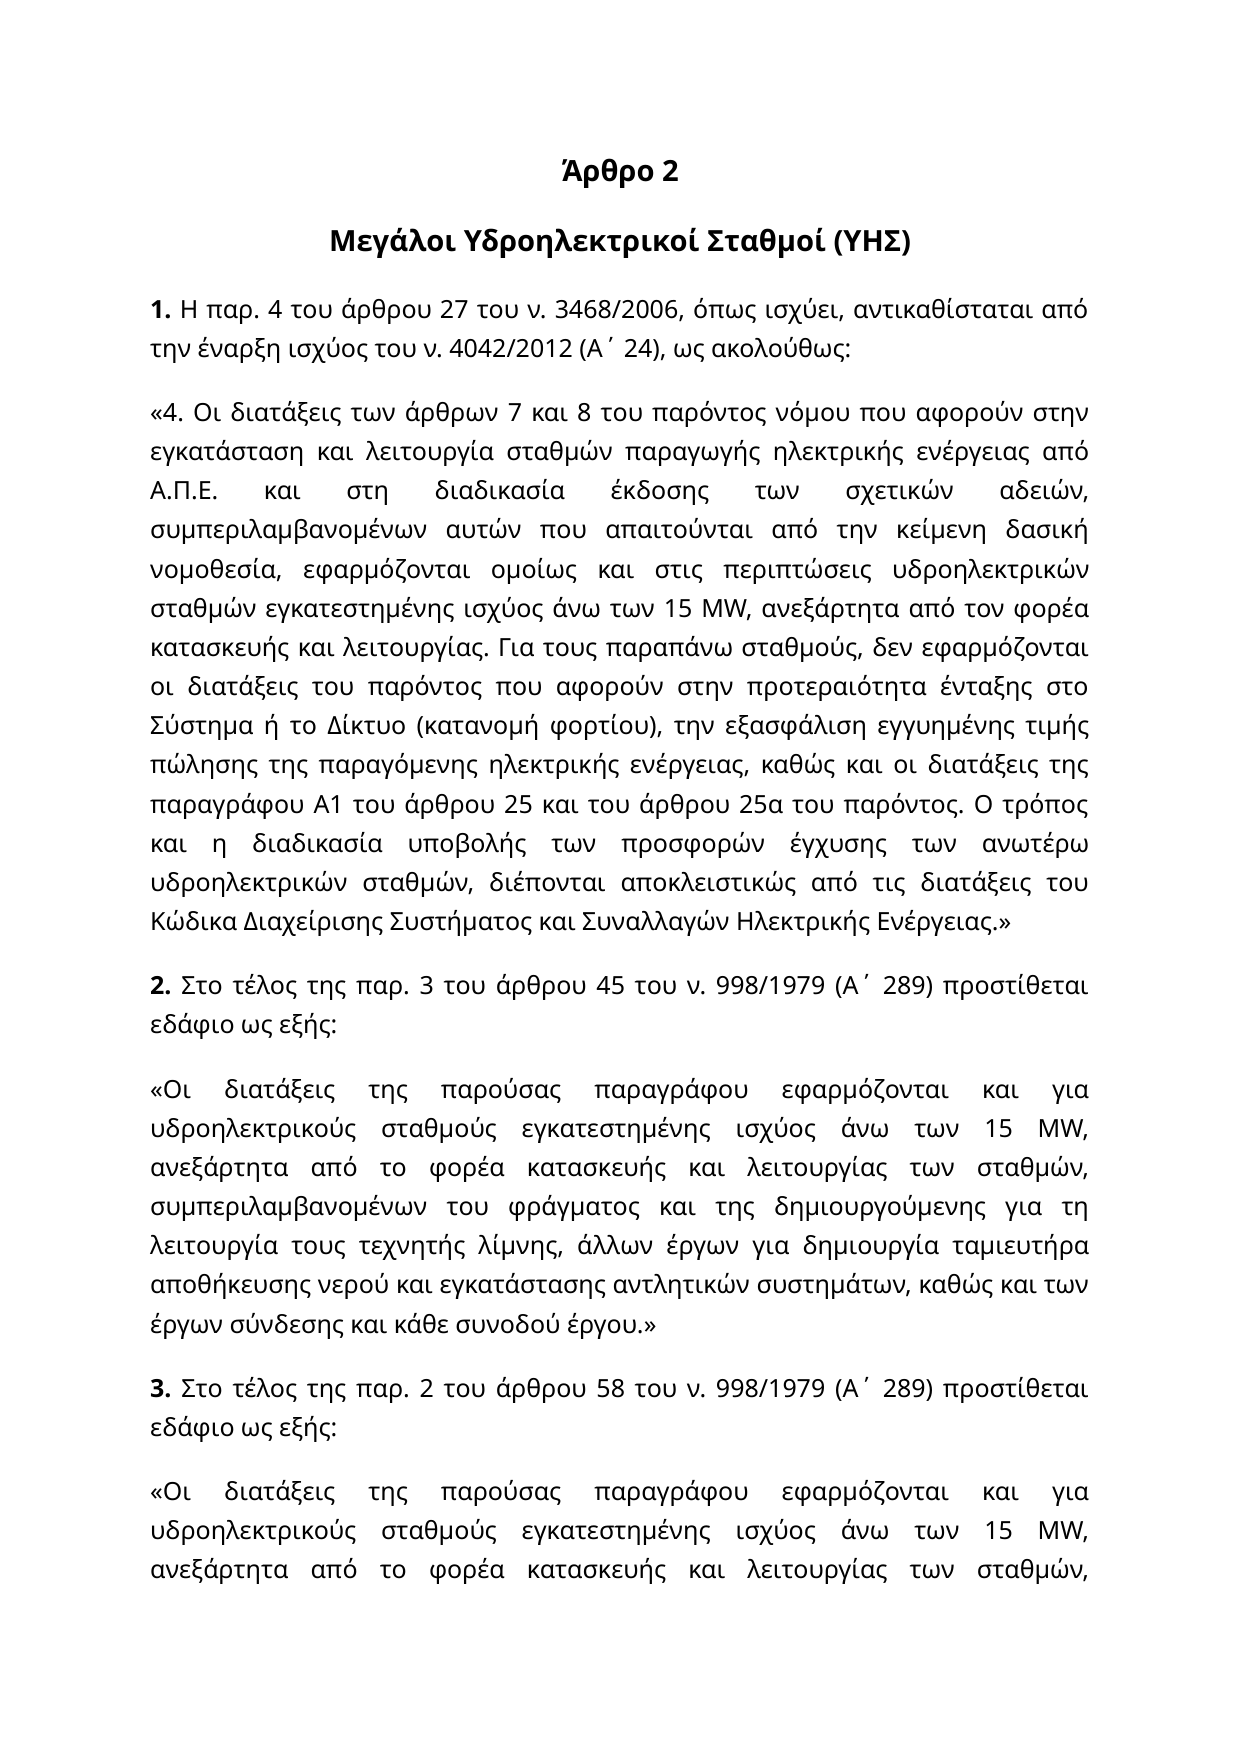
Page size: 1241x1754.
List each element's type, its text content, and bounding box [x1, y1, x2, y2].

text «4. Οι διατάξεις των άρθρων 7 και 8 του παρόντος νόμου που αφορούν στην εγκατάσταση και λειτουργία σταθμών παραγωγής ηλεκτρικής ενέργειας από Α.Π.Ε. και στη διαδικασία έκδοσης των σχετικών αδειών, συμπεριλαμβανομένων αυτών που απαιτούνται από την κείμενη δασική νομοθεσία, εφαρμόζονται ομοίως και στις περιπτώσεις υδροηλεκτρικών σταθμών εγκατεστημένης ισχύος άνω των 15 MW, ανεξάρτητα από τον φορέα κατασκευής και λειτουργίας. Για τους παραπάνω σταθμούς, δεν εφαρμόζονται οι διατάξεις του παρόντος που αφορούν στην προτεραιότητα ένταξης στο Σύστημα ή το Δίκτυο (κατανομή φορτίου), την εξασφάλιση εγγυημένης τιμής πώλησης της παραγόμενης ηλεκτρικής ενέργειας, καθώς και οι διατάξεις της παραγράφου Α1 του άρθρου 25 και του άρθρου 25α του παρόντος. Ο τρόπος και η διαδικασία υποβολής των προσφορών έγχυσης των ανωτέρω υδροηλεκτρικών σταθμών, διέπονται αποκλειστικώς από τις διατάξεις του Κώδικα Διαχείρισης Συστήματος και Συναλλαγών Ηλεκτρικής Ενέργειας.» [150, 394, 1090, 938]
subtitle Άρθρο 2 [150, 150, 1090, 190]
text 3. Στο τέλος της παρ. 2 του άρθρου 58 του ν. 998/1979 (Α΄ 289) προστίθεται εδάφιο ως εξής: [150, 1370, 1090, 1444]
text 2. Στο τέλος της παρ. 3 του άρθρου 45 του ν. 998/1979 (Α΄ 289) προστίθεται εδάφιο ως εξής: [150, 968, 1090, 1041]
subtitle Μεγάλοι Υδροηλεκτρικοί Σταθμοί (ΥΗΣ) [150, 221, 1090, 260]
text «Οι διατάξεις της παρούσας παραγράφου εφαρμόζονται και για υδροηλεκτρικούς σταθμούς εγκατεστημένης ισχύος άνω των 15 MW, ανεξάρτητα από το φορέα κατασκευής και λειτουργίας των σταθμών, συμπεριλαμβανομένων του φράγματος και της δημιουργούμενης για τη λειτουργία τους τεχνητής λίμνης, άλλων έργων για δημιουργία ταμιευτήρα αποθήκευσης νερού και εγκατάστασης αντλητικών συστημάτων, καθώς και των έργων σύνδεσης και κάθε συνοδού έργου.» [150, 1071, 1090, 1340]
text «Οι διατάξεις της παρούσας παραγράφου εφαρμόζονται και για υδροηλεκτρικούς σταθμούς εγκατεστημένης ισχύος άνω των 15 MW, ανεξάρτητα από το φορέα κατασκευής και λειτουργίας των σταθμών, [150, 1474, 1090, 1586]
text 1. Η παρ. 4 του άρθρου 27 του ν. 3468/2006, όπως ισχύει, αντικαθίσταται από την έναρξη ισχύος του ν. 4042/2012 (Α΄ 24), ως ακολούθως: [150, 291, 1090, 364]
